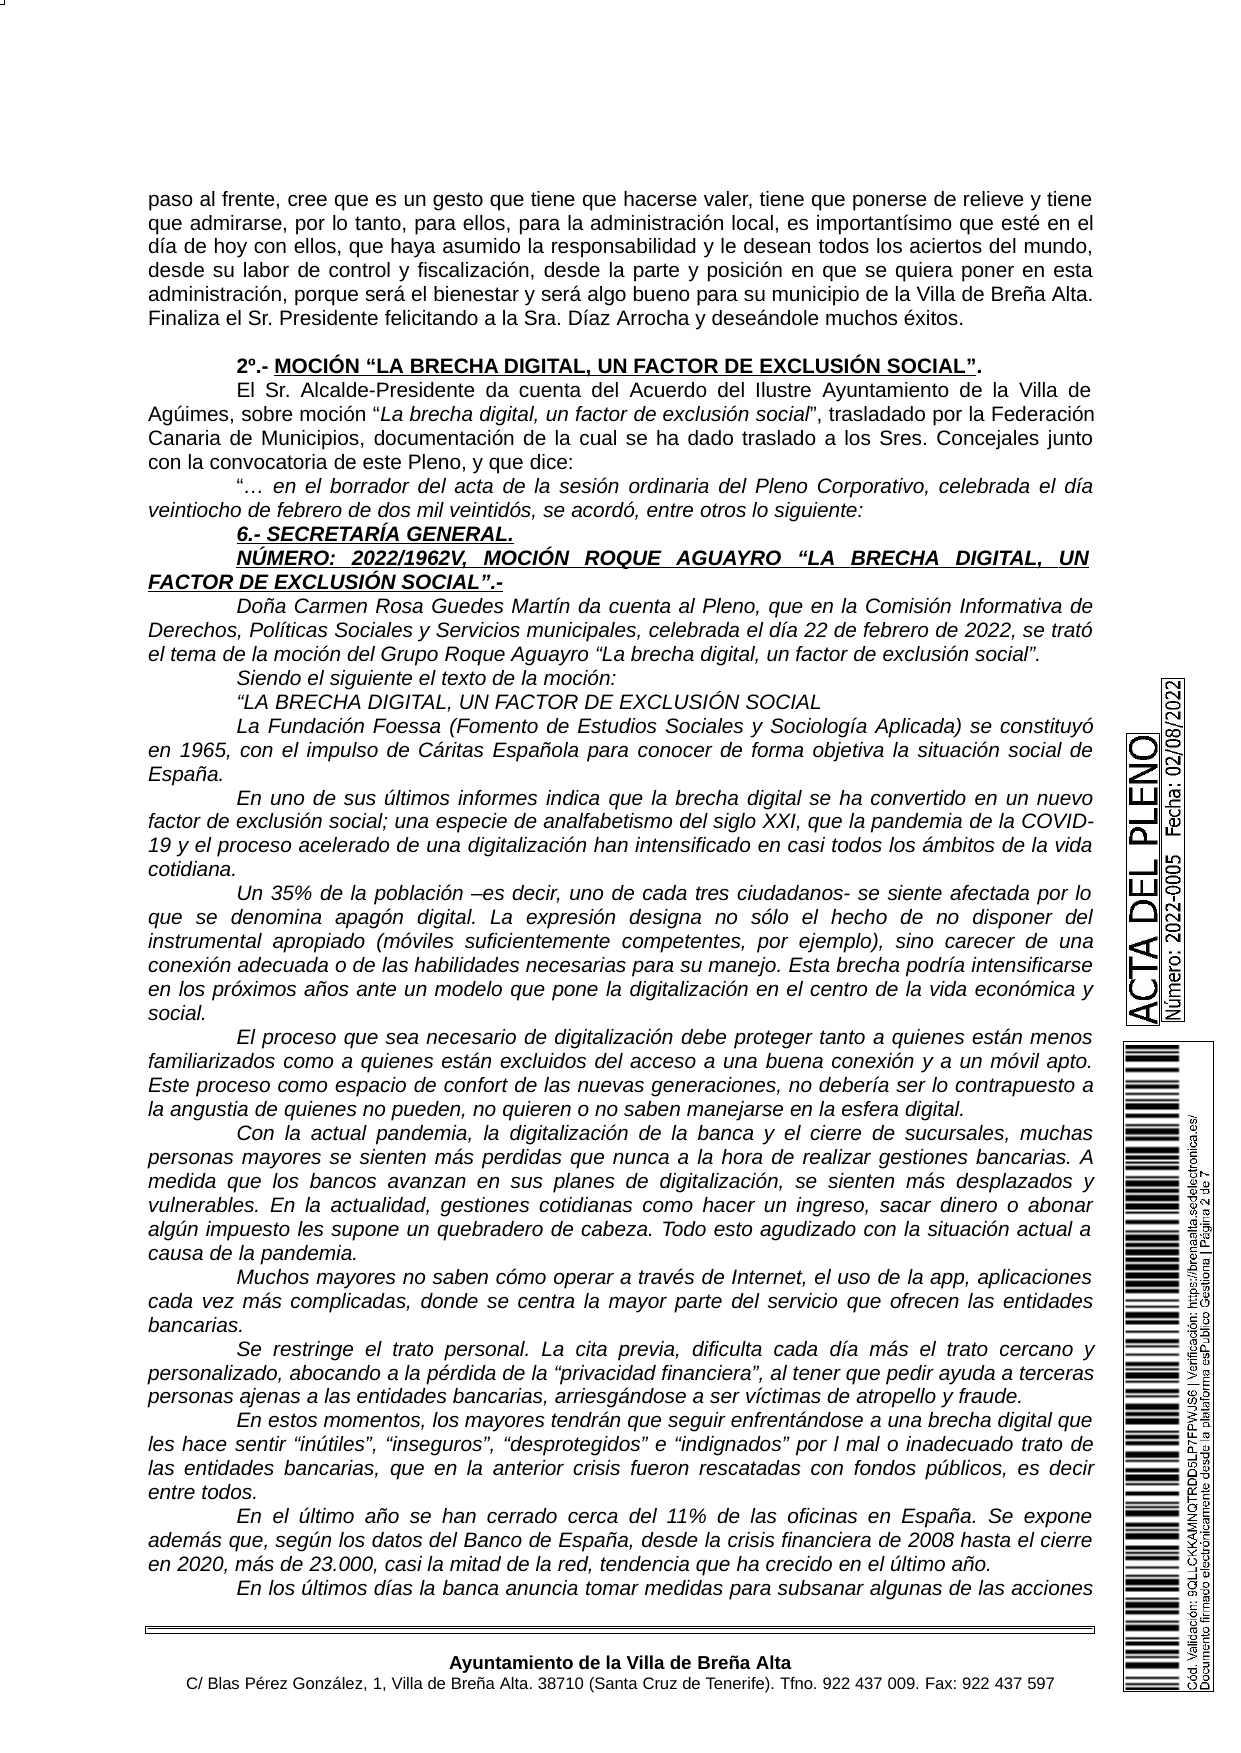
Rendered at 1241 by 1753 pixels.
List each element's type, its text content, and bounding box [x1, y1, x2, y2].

text con la convocatoria de este Pleno, y que dice: [148, 451, 1117, 474]
picture [1127, 734, 1159, 1025]
text medida que los bancos avanzan en sus planes de digitalización, se sienten más desplazados y [148, 1170, 1117, 1193]
text en los próximos años ante un modelo que pone la digitalización en el centro de la vida económica y [148, 978, 1117, 1001]
text “ [236, 475, 243, 498]
text Ayuntamiento de la Villa de Breña Alta [449, 1653, 1079, 1674]
text que admirarse, por lo tanto, para ellos, para la administración local, es importantísimo que esté en el [148, 211, 1116, 234]
text paso al frente, cree que es un gesto que tiene que hacerse valer, tiene que ponerse de relieve y tiene [148, 187, 1116, 211]
text FACTOR DE EXCLUSIÓN SOCIAL”.- [148, 571, 1117, 594]
text Canaria de Municipios, documentación de la cual se ha dado traslado a los Sres. Concejales junto [148, 427, 1117, 450]
text en 2020, más de 23.000, casi la mitad de la red, tendencia que ha crecido en el último año. [148, 1553, 1116, 1576]
text Finaliza el Sr. Presidente felicitando a la Sra. Díaz Arrocha y deseándole muchos éxitos. [148, 307, 1116, 330]
text 9 y el proceso acelerado de una digitalización han intensificado en casi todos los ámbitos de la vida [159, 834, 1116, 857]
text instrumental apropiado (móviles suficientemente competentes, por ejemplo), sino carecer de una [148, 930, 1117, 953]
text El proceso que sea necesario de digitalización debe proteger tanto a quienes están menos [236, 1026, 1117, 1049]
text … en el borrador del acta de la sesión ordinaria del Pleno Corporativo, celebrada el día [243, 475, 1116, 498]
text En estos momentos, los mayores tendrán que seguir enfrentándose a una brecha digital que [236, 1409, 1117, 1432]
text Un 35% de la población –es decir, uno de cada tres ciudadanos- se siente afectada por lo [236, 882, 1116, 905]
picture [146, 1627, 1094, 1633]
text veintiocho de febrero de dos mil veintidós, se acordó, entre otros lo siguiente: [148, 499, 1116, 522]
text 1 [148, 834, 159, 857]
text En el último año se han cerrado cerca del 11% de las oficinas en España. Se expone [236, 1505, 1116, 1528]
text cada vez más complicadas, donde se centra la mayor parte del servicio que ofrecen las entidades [148, 1289, 1117, 1313]
text la angustia de quienes no pueden, no quieren o no saben manejarse en la esfera digital. [148, 1098, 1117, 1121]
text En uno de sus últimos informes indica que la brecha digital se ha convertido en un nuevo [236, 786, 1117, 809]
text La Fundación Foessa (Fomento de Estudios Sociales y Sociología Aplicada) se constituyó [236, 714, 1117, 738]
text el tema de la moción del Grupo Roque Aguayro “La brecha digital, un factor de exclusión social”. [148, 643, 1117, 666]
text Este proceso como espacio de confort de las nuevas generaciones, no debería ser lo contrapuesto a [148, 1074, 1117, 1097]
text día de hoy con ellos, que haya asumido la responsabilidad y le desean todos los aciertos del mundo, [148, 235, 1116, 258]
text cotidiana. [148, 858, 1116, 881]
text NÚMERO: 2022/1962V, MOCIÓN ROQUE AGUAYRO “LA BRECHA DIGITAL, UN [236, 547, 1117, 570]
text factor de exclusión social; una especie de analfabetismo del siglo XXI, que la pandemia de la COVID- [148, 810, 1117, 833]
text personalizado, abocando a la pérdida de la “privacidad financiera”, al tener que pedir ayuda a terceras [148, 1361, 1117, 1384]
text bancarias. [148, 1313, 1117, 1337]
text Con la actual pandemia, la digitalización de la banca y el cierre de sucursales, muchas [236, 1122, 1117, 1145]
text además que, según los datos del Banco de España, desde la crisis financiera de 2008 hasta el cierre [148, 1529, 1116, 1552]
text Agúimes, sobre moción “La brecha digital, un factor de exclusión social”, trasladado por la Federación [148, 403, 1117, 426]
text que se denomina apagón digital. La expresión designa no sólo el hecho de no disponer del [148, 906, 1117, 929]
text personas ajenas a las entidades bancarias, arriesgándose a ser víctimas de atropello y fraude. [148, 1385, 1117, 1408]
text las entidades bancarias, que en la anterior crisis fueron rescatadas con fondos públicos, es decir [148, 1457, 1117, 1480]
text El Sr. Alcalde-Presidente da cuenta del Acuerdo del Ilustre Ayuntamiento de la Villa de [236, 379, 1117, 402]
text desde su labor de control y fiscalización, desde la parte y posición en que se quiera poner en esta [148, 259, 1116, 282]
text Se restringe el trato personal. La cita previa, dificulta cada día más el trato cercano y [236, 1337, 1117, 1361]
text España. [148, 762, 1117, 786]
text administración, porque será el bienestar y será algo bueno para su municipio de la Villa de Breña Alta. [148, 283, 1116, 306]
text entre todos. [148, 1481, 1117, 1504]
text les hace sentir “inútiles”, “inseguros”, “desprotegidos” e “indignados” por l mal o inadecuado trato de [148, 1433, 1117, 1456]
text social. [148, 1002, 1117, 1025]
text C/ Blas Pérez González, 1, Villa de Breña Alta. 38710 (Santa Cruz de Tenerife). Tfno. 922 437 009. Fax: 922 437 597 [186, 1674, 1079, 1693]
text vulnerables. En la actualidad, gestiones cotidianas como hacer un ingreso, sacar dinero o abonar [148, 1194, 1117, 1217]
text Doña Carmen Rosa Guedes Martín da cuenta al Pleno, que en la Comisión Informativa de [236, 595, 1117, 618]
text familiarizados como a quienes están excluidos del acceso a una buena conexión y a un móvil apto. [148, 1050, 1117, 1073]
text conexión adecuada o de las habilidades necesarias para su manejo. Esta brecha podría intensificarse [148, 954, 1117, 977]
text En los últimos días la banca anuncia tomar medidas para subsanar algunas de las acciones [236, 1577, 1116, 1600]
text 6 [236, 523, 273, 546]
text “LA BRECHA DIGITAL, UN FACTOR DE EXCLUSIÓN SOCIAL [236, 691, 849, 714]
text Siendo el siguiente el texto de la moción: [236, 667, 1117, 690]
text causa de la pandemia. [148, 1242, 1117, 1265]
picture [1124, 1042, 1213, 1691]
text Muchos mayores no saben cómo operar a través de Internet, el uso de la app, aplicaciones [236, 1266, 1117, 1289]
text en 1965, con el impulso de Cáritas Española para conocer de forma objetiva la situación social de [148, 738, 1117, 762]
text Derechos, Políticas Sociales y Servicios municipales, celebrada el día 22 de febrero de 2022, se trató [148, 619, 1117, 642]
text personas mayores se sienten más perdidas que nunca a la hora de realizar gestiones bancarias. A [148, 1146, 1117, 1169]
text algún impuesto les supone un quebradero de cabeza. Todo esto agudizado con la situación actual a [148, 1218, 1117, 1241]
picture [1162, 679, 1184, 1021]
text 2º.- MOCIÓN “LA BRECHA DIGITAL, UN FACTOR DE EXCLUSIÓN SOCIAL”. [236, 355, 1010, 378]
text .- SECRETARÍA GENERAL. [273, 523, 1116, 546]
